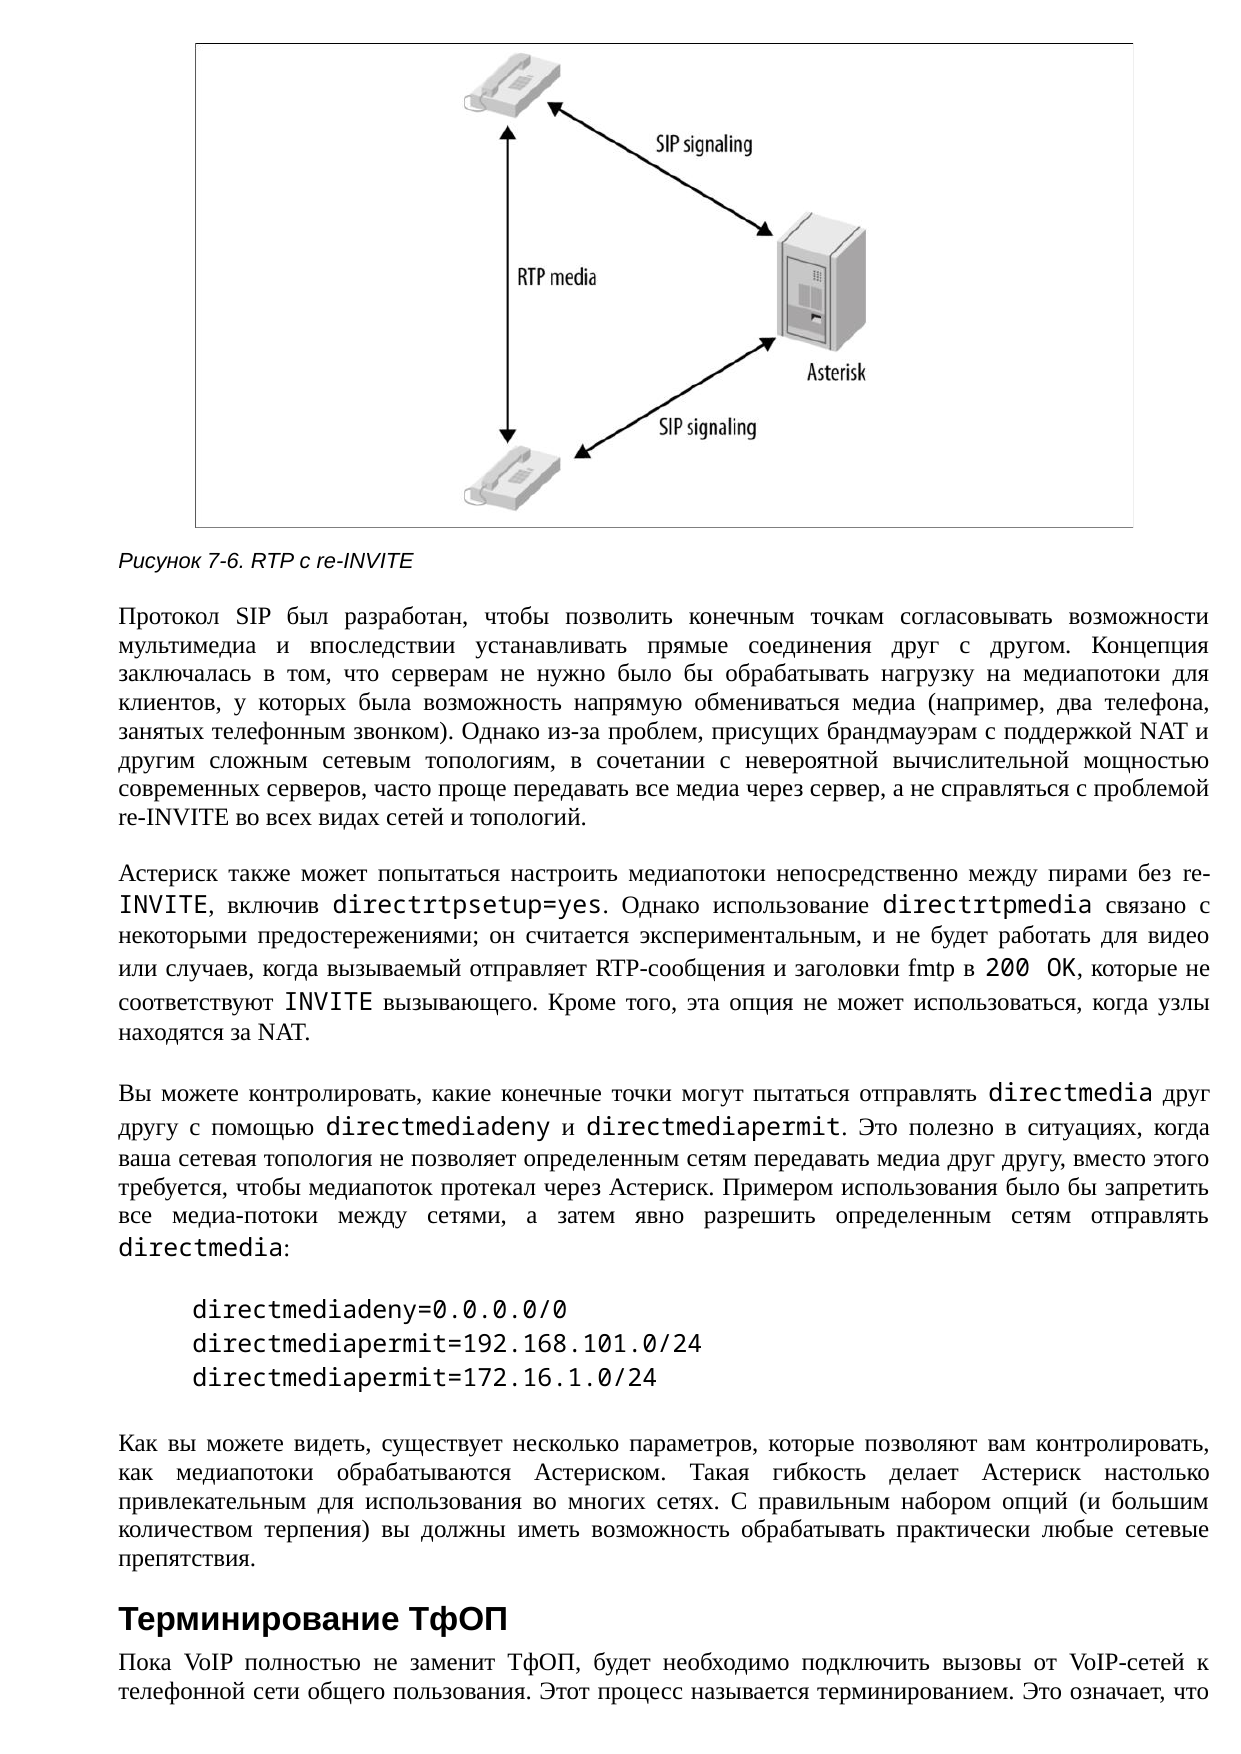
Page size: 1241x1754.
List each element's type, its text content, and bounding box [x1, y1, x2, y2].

text Астериск также может попытаться настроить медиапотоки непосредственно между пирами без re-INVITE, включив directrtpsetup=yes. Однако использование directrtpmedia связано с некоторыми предостережениями; он считается экспериментальным, и не будет работать для видео или случаев, когда вызываемый отправляет RTP-сообщения и заголовки fmtp в 200 OK, которые не соответствуют INVITE вызывающего. Кроме того, эта опция не может использоваться, когда узлы находятся за NAT. [118, 858, 1210, 1046]
picture [195, 43, 1134, 528]
text Протокол SIP был разработан, чтобы позволить конечным точкам согласовывать возможности мультимедиа и впоследствии устанавливать прямые соединения друг с другом. Концепция заключалась в том, что серверам не нужно было бы обрабатывать нагрузку на медиапотоки для клиентов, у которых была возможность напрямую обмениваться медиа (например, два телефона, занятых телефонным звонком). Однако из-за проблем, присущих брандмауэрам с поддержкой NAT и другим сложным сетевым топологиям, в сочетании с невероятной вычислительной мощностью современных серверов, часто проще передавать все медиа через сервер, а не справляться с проблемой re-INVITE во всех видах сетей и топологий. [118, 601, 1210, 831]
text Как вы можете видеть, существует несколько параметров, которые позволяют вам контролировать, как медиапотоки обрабатываются Астериском. Такая гибкость делает Астериск настолько привлекательным для использования во многих сетях. С правильным набором опций (и большим количеством терпения) вы должны иметь возможность обрабатывать практически любые сетевые препятствия. [118, 1428, 1210, 1572]
text Терминирование ТфОП [118, 1599, 1210, 1638]
text Пока VoIP полностью не заменит ТфОП, будет необходимо подключить вызовы от VoIP-сетей к телефонной сети общего пользования. Этот процесс называется терминированием. Это означает, что [118, 1647, 1210, 1705]
text Рисунок 7-6. RTP с re-INVITE [118, 548, 1210, 573]
text directmediadeny=0.0.0.0/0 [192, 1292, 1210, 1326]
text directmediapermit=172.16.1.0/24 [192, 1360, 1210, 1394]
text Вы можете контролировать, какие конечные точки могут пытаться отправлять directmedia друг другу с помощью directmediadeny и directmediapermit. Это полезно в ситуациях, когда ваша сетевая топология не позволяет определенным сетям передавать медиа друг другу, вместо этого требуется, чтобы медиапоток протекал через Астериск. Примером использования было бы запретить все медиа-потоки между сетями, а затем явно разрешить определенным сетям отправлять directmedia: [118, 1075, 1210, 1263]
text directmediapermit=192.168.101.0/24 [192, 1326, 1210, 1360]
